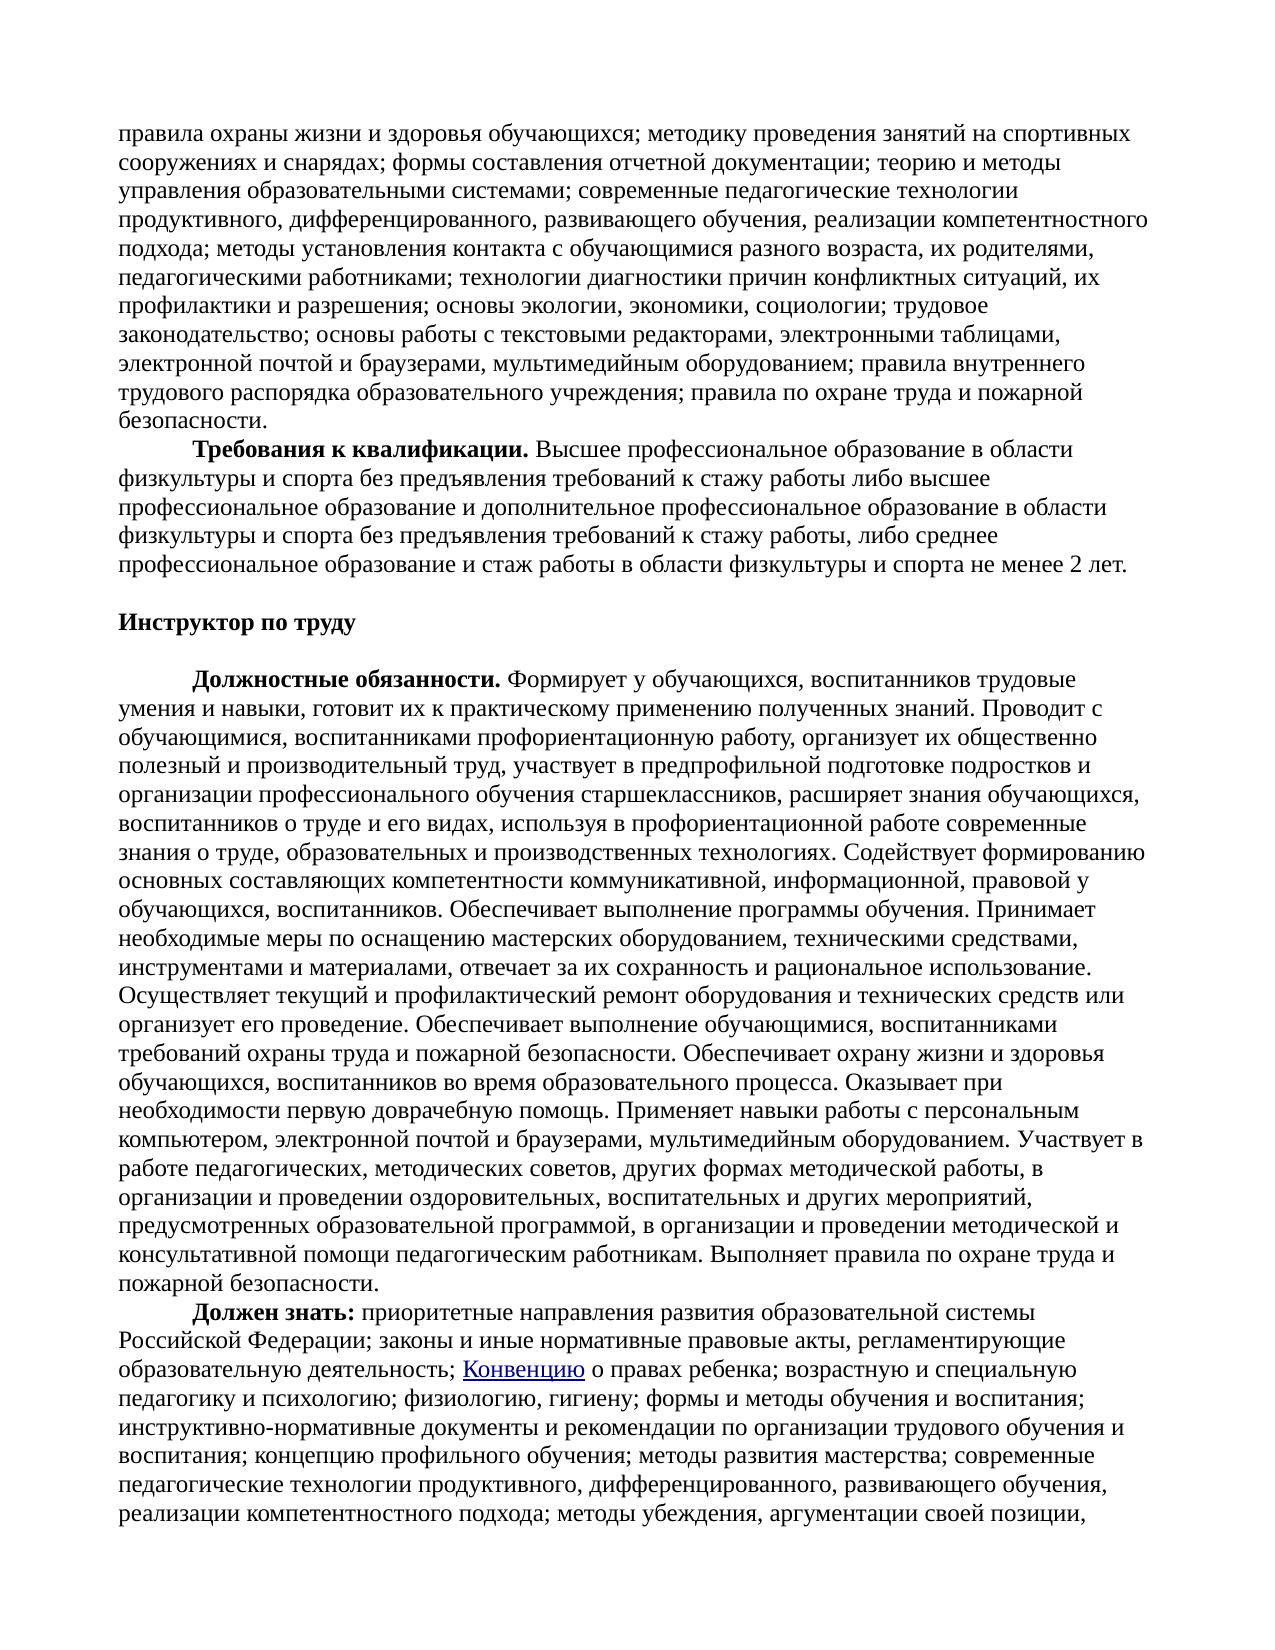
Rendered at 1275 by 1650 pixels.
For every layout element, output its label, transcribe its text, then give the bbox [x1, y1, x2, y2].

text Должен знать: приоритетные направления развития образовательной системы Российской Федерации; законы и иные нормативные правовые акты, регламентирующие образовательную деятельность; Конвенцию о правах ребенка; возрастную и специальную педагогику и психологию; физиологию, гигиену; формы и методы обучения и воспитания; инструктивно-нормативные документы и рекомендации по организации трудового обучения и воспитания; концепцию профильного обучения; методы развития мастерства; современные педагогические технологии продуктивного, дифференцированного, развивающего обучения, реализации компетентностного подхода; методы убеждения, аргументации своей позиции, [118, 1297, 1157, 1527]
text Требования к квалификации. Высшее профессиональное образование в области физкультуры и спорта без предъявления требований к стажу работы либо высшее профессиональное образование и дополнительное профессиональное образование в области физкультуры и спорта без предъявления требований к стажу работы, либо среднее профессиональное образование и стаж работы в области физкультуры и спорта не менее 2 лет. [118, 434, 1157, 578]
text Должностные обязанности. Формирует у обучающихся, воспитанников трудовые умения и навыки, готовит их к практическому применению полученных знаний. Проводит с обучающимися, воспитанниками профориентационную работу, организует их общественно полезный и производительный труд, участвует в предпрофильной подготовке подростков и организации профессионального обучения старшеклассников, расширяет знания обучающихся, воспитанников о труде и его видах, используя в профориентационной работе современные знания о труде, образовательных и производственных технологиях. Содействует формированию основных составляющих компетентности коммуникативной, информационной, правовой у обучающихся, воспитанников. Обеспечивает выполнение программы обучения. Принимает необходимые меры по оснащению мастерских оборудованием, техническими средствами, инструментами и материалами, отвечает за их сохранность и рациональное использование. Осуществляет текущий и профилактический ремонт оборудования и технических средств или организует его проведение. Обеспечивает выполнение обучающимися, воспитанниками требований охраны труда и пожарной безопасности. Обеспечивает охрану жизни и здоровья обучающихся, воспитанников во время образовательного процесса. Оказывает при необходимости первую доврачебную помощь. Применяет навыки работы с персональным компьютером, электронной почтой и браузерами, мультимедийным оборудованием. Участвует в работе педагогических, методических советов, других формах методической работы, в организации и проведении оздоровительных, воспитательных и других мероприятий, предусмотренных образовательной программой, в организации и проведении методической и консультативной помощи педагогическим работникам. Выполняет правила по охране труда и пожарной безопасности. [118, 664, 1157, 1297]
text Инструктор по труду [118, 607, 1157, 636]
text правила охраны жизни и здоровья обучающихся; методику проведения занятий на спортивных сооружениях и снарядах; формы составления отчетной документации; теорию и методы управления образовательными системами; современные педагогические технологии продуктивного, дифференцированного, развивающего обучения, реализации компетентностного подхода; методы установления контакта с обучающимися разного возраста, их родителями, педагогическими работниками; технологии диагностики причин конфликтных ситуаций, их профилактики и разрешения; основы экологии, экономики, социологии; трудовое законодательство; основы работы с текстовыми редакторами, электронными таблицами, электронной почтой и браузерами, мультимедийным оборудованием; правила внутреннего трудового распорядка образовательного учреждения; правила по охране труда и пожарной безопасности. [118, 118, 1157, 434]
